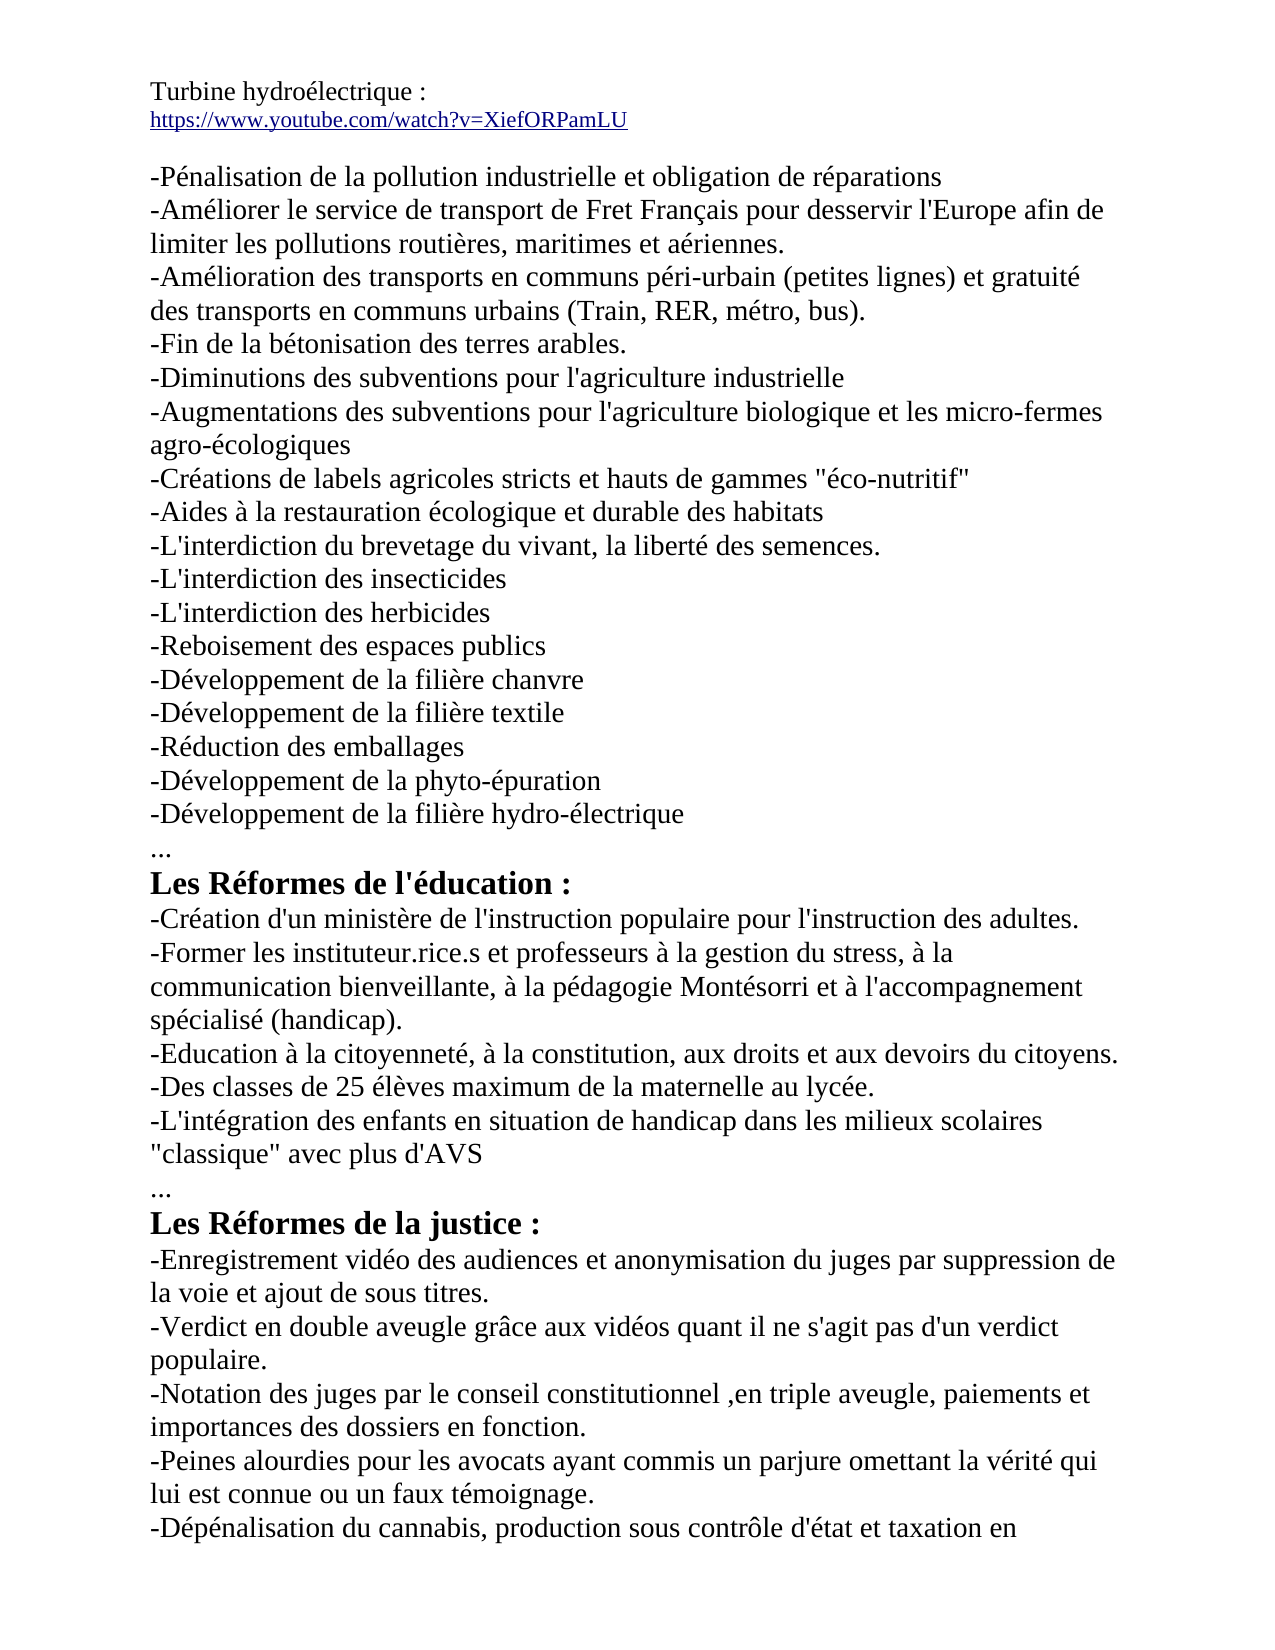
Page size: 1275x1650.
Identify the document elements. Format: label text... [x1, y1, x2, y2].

text -Aides à la restauration écologique et durable des habitats [150, 494, 1125, 528]
text -Développement de la filière hydro-électrique [150, 796, 1125, 830]
text -L'intégration des enfants en situation de handicap dans les milieux scolaires "classique" avec plus d'AVS [150, 1103, 1125, 1170]
text -Développement de la filière chanvre [150, 662, 1125, 696]
text -Création d'un ministère de l'instruction populaire pour l'instruction des adultes. [150, 902, 1125, 935]
text https://www.youtube.com/watch?v=XiefORPamLU [150, 106, 1125, 132]
text -Enregistrement vidéo des audiences et anonymisation du juges par suppression de la voie et ajout de sous titres. [150, 1242, 1125, 1309]
text -Education à la citoyenneté, à la constitution, aux droits et aux devoirs du citoyens. [150, 1036, 1125, 1069]
text -Créations de labels agricoles stricts et hauts de gammes "éco-nutritif" [150, 461, 1125, 494]
text -Amélioration des transports en communs péri-urbain (petites lignes) et gratuité des transports en communs urbains (Train, RER, métro, bus). [150, 259, 1125, 327]
text -Développement de la filière textile [150, 696, 1125, 729]
text ... [150, 1170, 1125, 1203]
text -Fin de la bétonisation des terres arables. [150, 327, 1125, 360]
text -L'interdiction du brevetage du vivant, la liberté des semences. [150, 528, 1125, 561]
text -Verdict en double aveugle grâce aux vidéos quant il ne s'agit pas d'un verdict populaire. [150, 1309, 1125, 1376]
text -Reboisement des espaces publics [150, 628, 1125, 662]
text Les Réformes de la justice : [150, 1203, 1125, 1242]
text -Pénalisation de la pollution industrielle et obligation de réparations [150, 159, 1125, 192]
text -Notation des juges par le conseil constitutionnel ,en triple aveugle, paiements et importances des dossiers en fonction. [150, 1376, 1125, 1443]
text ... [150, 830, 1125, 863]
text -Former les instituteur.rice.s et professeurs à la gestion du stress, à la communication bienveillante, à la pédagogie Montésorri et à l'accompagnement spécialisé (handicap). [150, 935, 1125, 1036]
text -Réduction des emballages [150, 729, 1125, 763]
text -L'interdiction des insecticides [150, 561, 1125, 595]
text -Dépénalisation du cannabis, production sous contrôle d'état et taxation en [150, 1510, 1125, 1544]
text -L'interdiction des herbicides [150, 595, 1125, 628]
text -Peines alourdies pour les avocats ayant commis un parjure omettant la vérité qui lui est connue ou un faux témoignage. [150, 1443, 1125, 1510]
text -Améliorer le service de transport de Fret Français pour desservir l'Europe afin de limiter les pollutions routières, maritimes et aériennes. [150, 192, 1125, 259]
text Turbine hydroélectrique : [150, 75, 1125, 106]
text -Diminutions des subventions pour l'agriculture industrielle [150, 360, 1125, 394]
text -Augmentations des subventions pour l'agriculture biologique et les micro-fermes agro-écologiques [150, 394, 1125, 461]
text -Développement de la phyto-épuration [150, 763, 1125, 796]
text Les Réformes de l'éducation : [150, 863, 1125, 902]
text -Des classes de 25 élèves maximum de la maternelle au lycée. [150, 1069, 1125, 1103]
